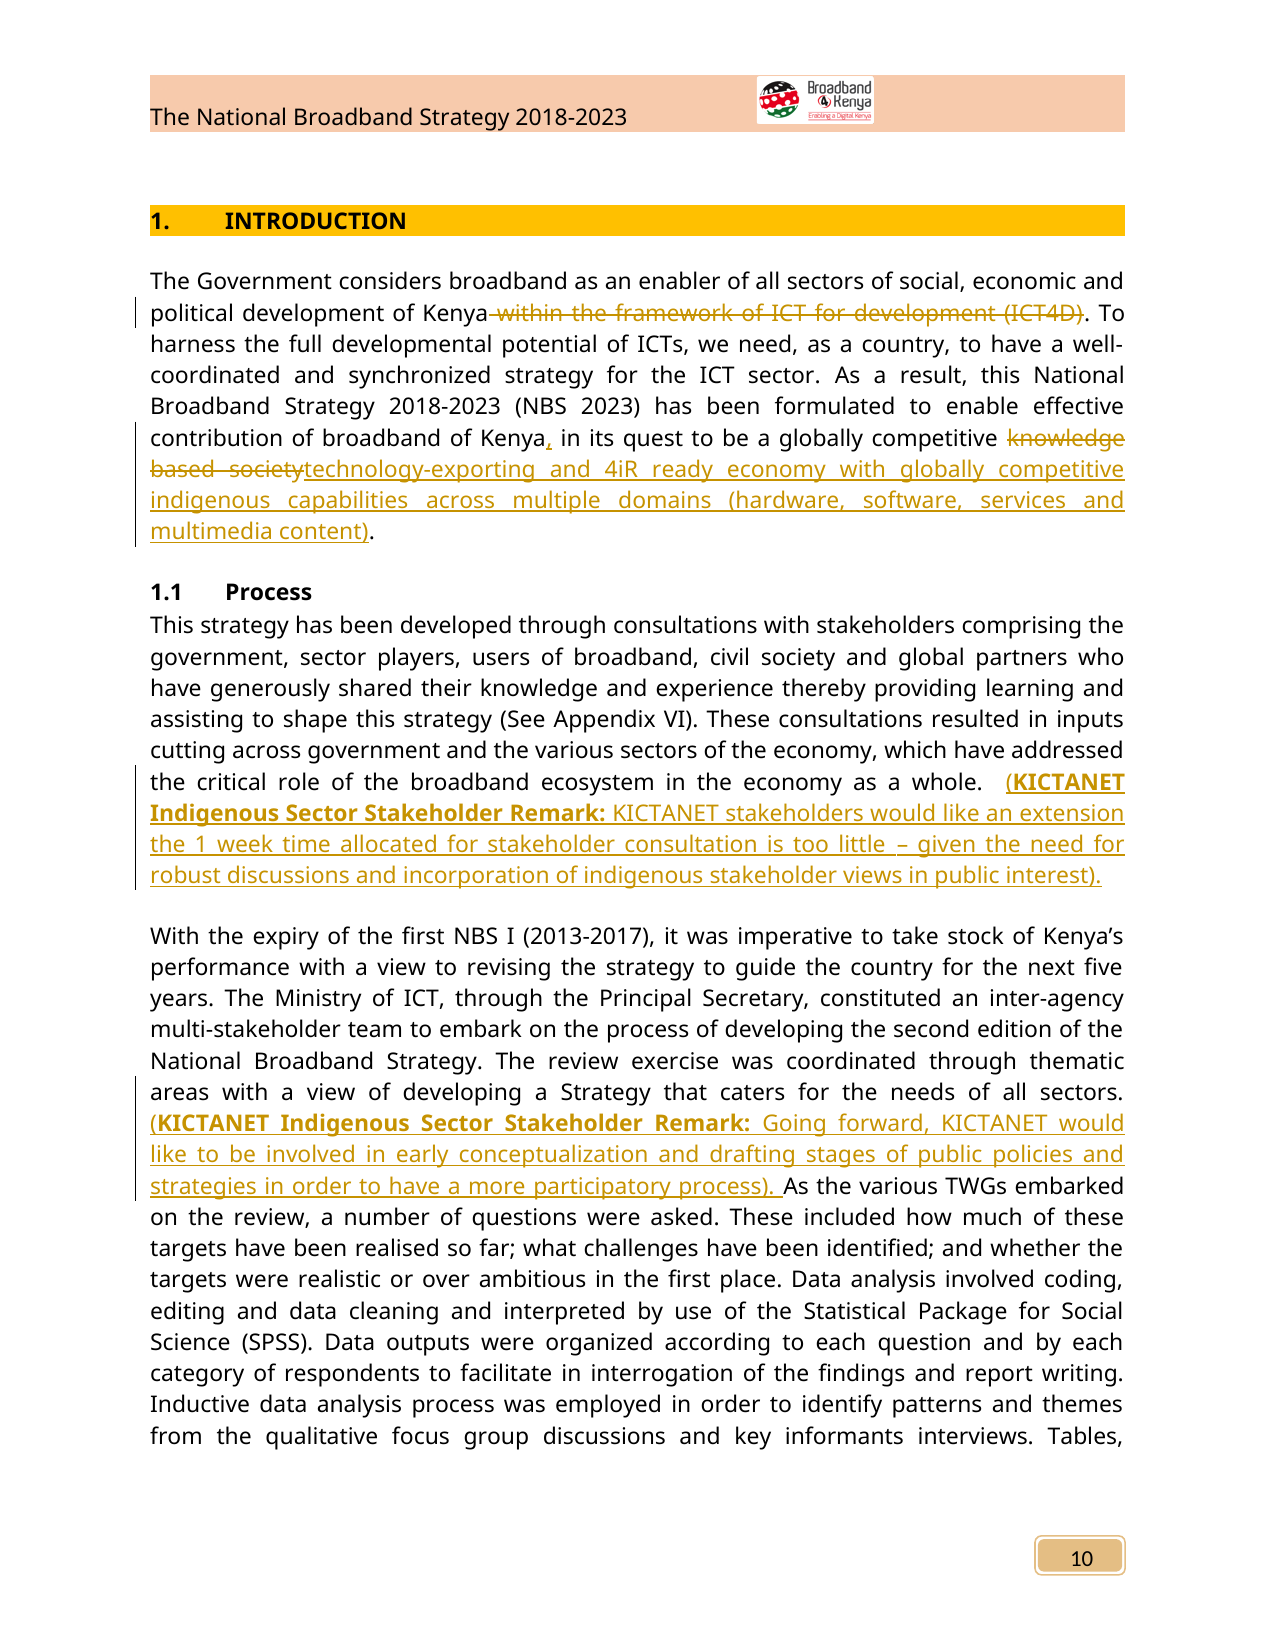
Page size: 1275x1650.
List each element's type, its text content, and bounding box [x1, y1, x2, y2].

subtitle INTRODUCTION [150, 205, 1125, 236]
text The Government considers broadband as an enabler of all sectors of social, economic and political development of Kenya. To harness the full developmental potential of ICTs, we need, as a country, to have a well-coordinated and synchronized strategy for the ICT sector. As a result, this National Broadband Strategy 2018-2023 (NBS 2023) has been formulated to enable effective contribution of broadband of Kenya, in its quest to be a globally competitive technology-exporting and 4iR ready economy with globally competitive indigenous capabilities across multiple domains (hardware, software, services and multimedia content). [150, 512, 1125, 547]
text the 1 week time allocated for stakeholder consultation is too little – given the need for [150, 825, 1125, 854]
text With the expiry of the first NBS I (2013-2017), it was imperative to take stock of Kenya’s performance with a view to revising the strategy to guide the country for the next five years. The Ministry of ICT, through the Principal Secretary, constituted an inter-agency multi-stakeholder team to embark on the process of developing the second edition of the National Broadband Strategy. The review exercise was coordinated through thematic areas with a view of developing a Strategy that caters for the needs of all sectors. (KICTANET Indigenous Sector Stakeholder Remark: Going forward, KICTANET would [150, 919, 1125, 1134]
text like to be involved in early conceptualization and drafting stages of public policies and [150, 1135, 1125, 1165]
picture [756, 76, 874, 124]
subtitle 1.1 Process [150, 576, 1125, 607]
text strategies in order to have a more participatory process). As the various TWGs embarked on the review, a number of questions were asked. These included how much of these targets have been realised so far; what challenges have been identified; and whether the targets were realistic or over ambitious in the first place. Data analysis involved coding, editing and data cleaning and interpreted by use of the Statistical Package for Social Science (SPSS). Data outputs were organized according to each question and by each category of respondents to facilitate in interrogation of the findings and report writing. Inductive data analysis process was employed in order to identify patterns and themes from the qualitative focus group discussions and key informants interviews. Tables, [150, 1166, 1125, 1451]
text robust discussions and incorporation of indigenous stakeholder views in public interest). [150, 855, 1125, 890]
text The Government considers broadband as an enabler of all sectors of social, economic and political development of Kenya. To harness the full developmental potential of ICTs, we need, as a country, to have a well-coordinated and synchronized strategy for the ICT sector. As a result, this National Broadband Strategy 2018-2023 (NBS 2023) has been formulated to enable effective contribution of broadband of Kenya, in its quest to be a globally competitive technology-exporting and 4iR ready economy with globally competitive indigenous capabilities across multiple domains (hardware, software, services and multimedia content). [150, 265, 1125, 510]
text This strategy has been developed through consultations with stakeholders comprising the government, sector players, users of broadband, civil society and global partners who have generously shared their knowledge and experience thereby providing learning and assisting to shape this strategy (See Appendix VI). These consultations resulted in inputs cutting across government and the various sectors of the economy, which have addressed the critical role of the broadband ecosystem in the economy as a whole. (KICTANET Indigenous Sector Stakeholder Remark: KICTANET stakeholders would like an extension [150, 609, 1125, 823]
